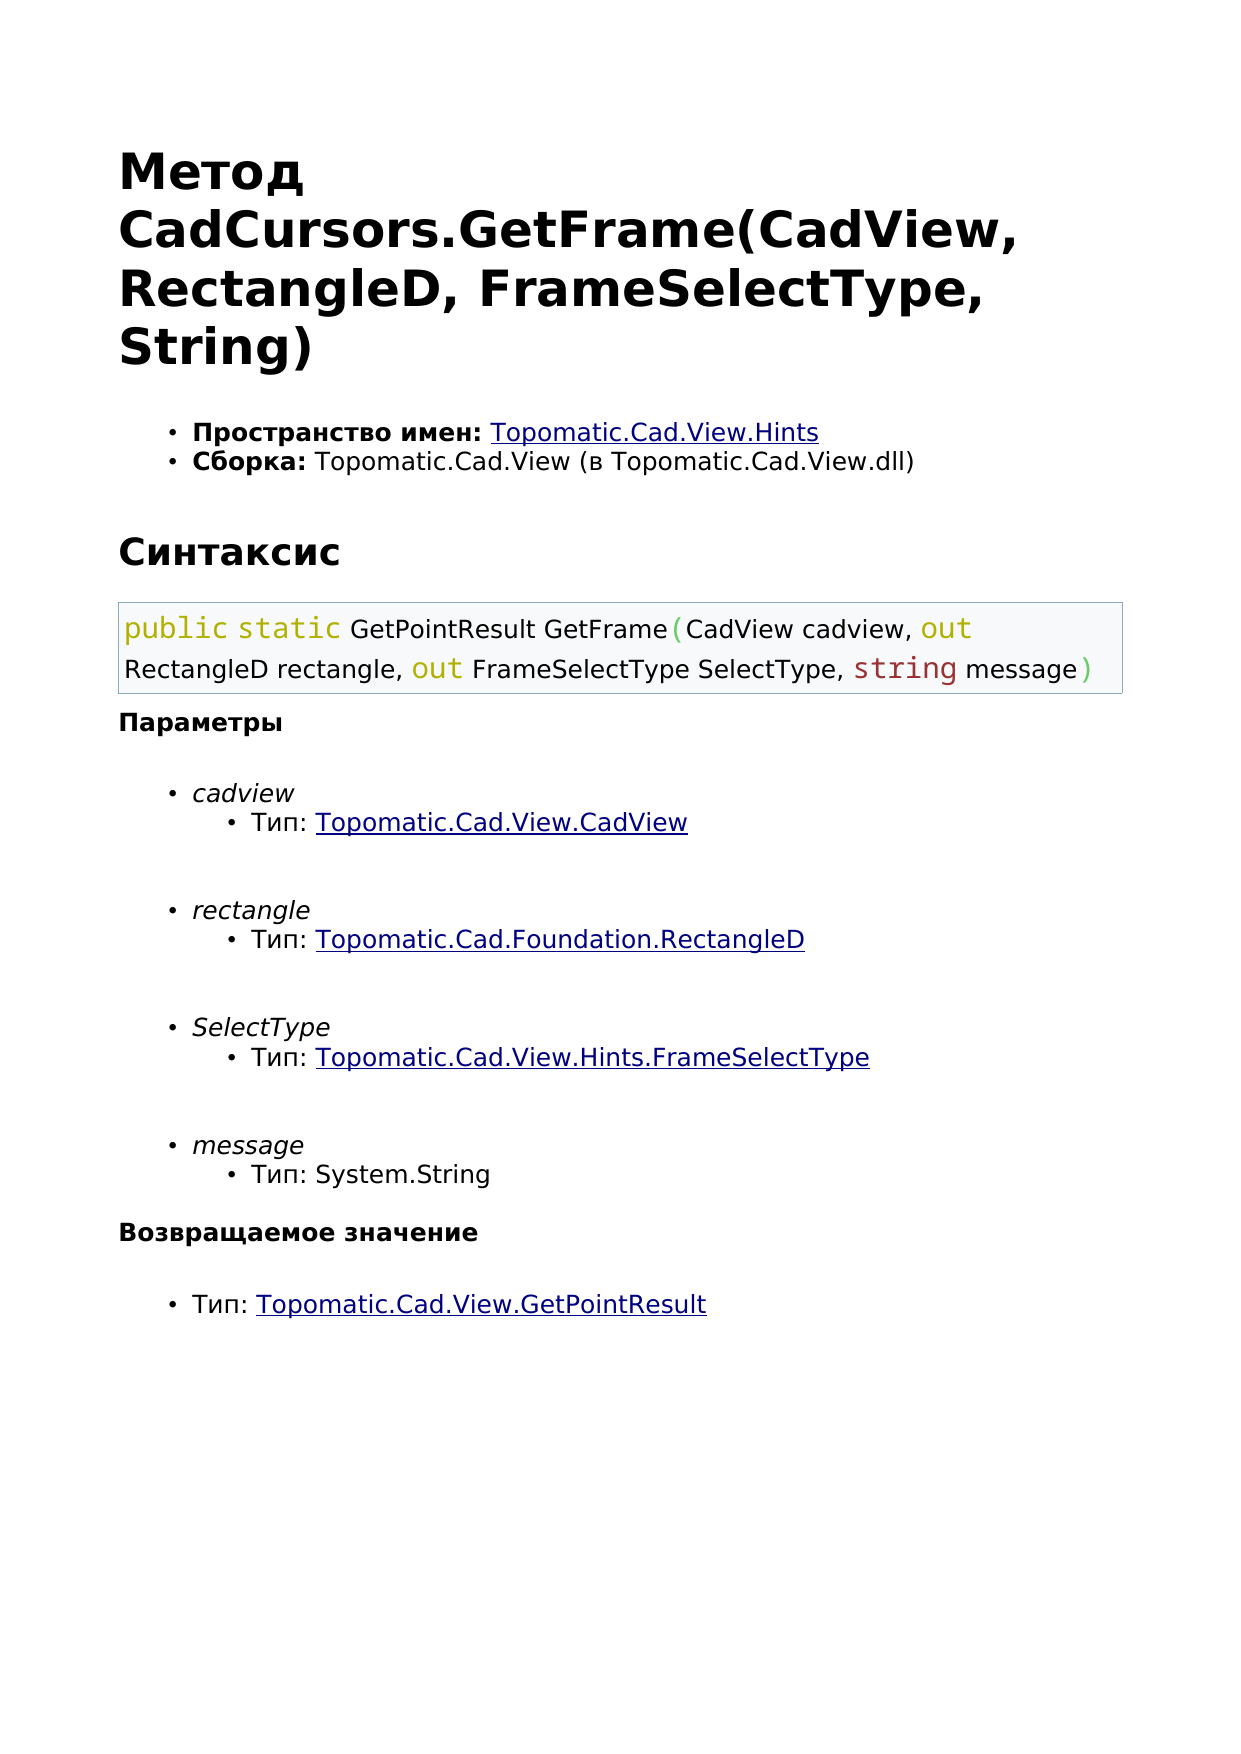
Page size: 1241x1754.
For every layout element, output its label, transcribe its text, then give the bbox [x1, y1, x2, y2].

list rectangle [177, 896, 1122, 925]
list Тип: Topomatic.Cad.Foundation.RectangleD [236, 925, 1122, 954]
list Тип: Topomatic.Cad.View.Hints.FrameSelectType [236, 1043, 1122, 1072]
list Тип: System.String [236, 1160, 1122, 1189]
list SelectType [177, 1013, 1122, 1043]
subtitle Синтаксис [118, 531, 1122, 574]
list Тип: Topomatic.Cad.View.GetPointResult [177, 1290, 1122, 1319]
list Сборка: Topomatic.Cad.View (в Topomatic.Cad.View.dll) [177, 447, 1122, 476]
list Пространство имен: Topomatic.Cad.View.Hints [177, 418, 1122, 447]
subtitle Метод CadCursors.GetFrame(CadView, RectangleD, FrameSelectType, String) [118, 143, 1122, 376]
list message [177, 1131, 1122, 1160]
text Возвращаемое значение [118, 1219, 1122, 1248]
text Параметры [118, 708, 1122, 737]
table_header public static GetPointResult GetFrame(CadView cadview, out RectangleD rectangle, out FrameSelectType SelectType, string message) [119, 603, 1122, 693]
list Тип: Topomatic.Cad.View.CadView [236, 808, 1122, 837]
list cadview [177, 779, 1122, 808]
